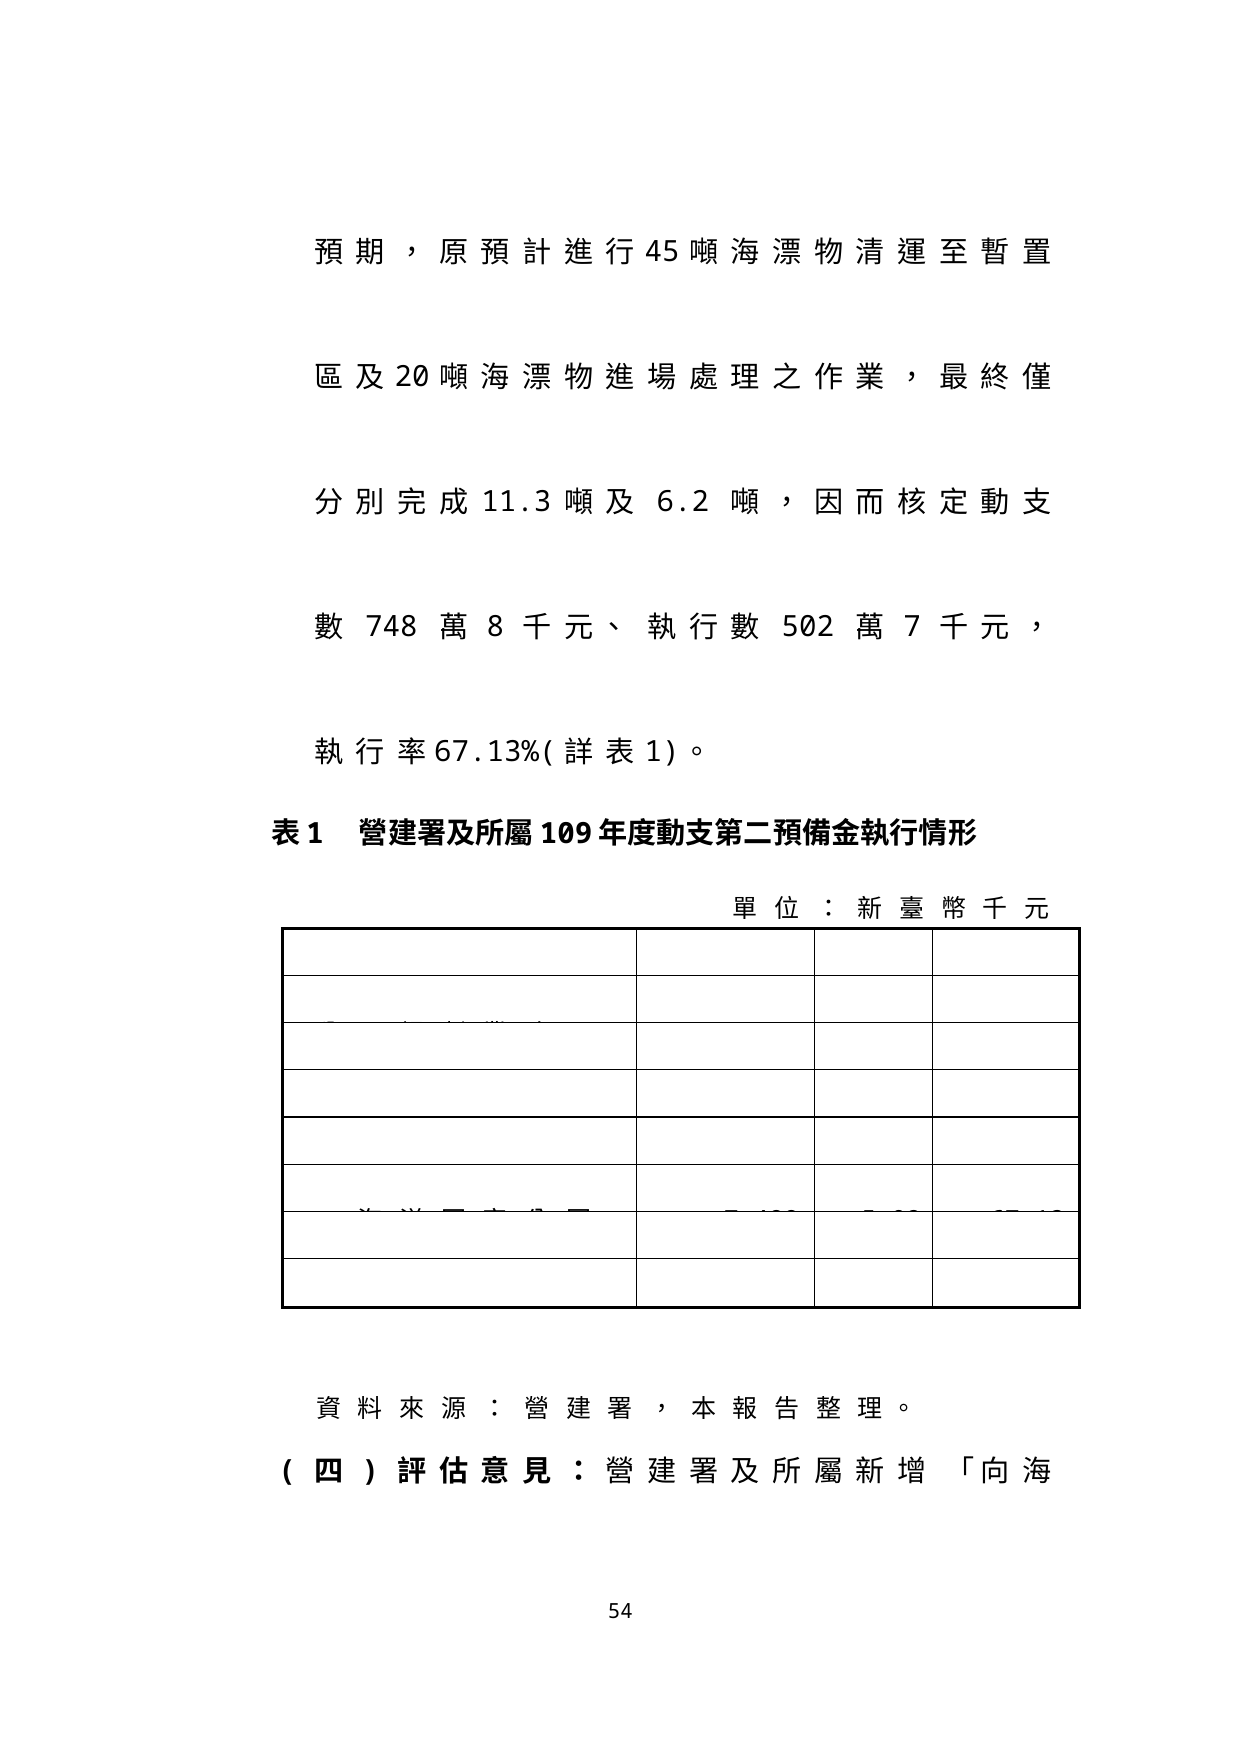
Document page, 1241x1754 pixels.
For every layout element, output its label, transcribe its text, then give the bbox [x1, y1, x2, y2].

table_header 核定動支數額 [637, 930, 814, 974]
text 單位：新臺幣千元 [271, 865, 1058, 927]
table_cell 29,405 [815, 1259, 932, 1306]
table_cell 31,455 [637, 1023, 814, 1069]
table_cell 3,389 [815, 1118, 932, 1164]
table_cell 公園規劃業務 [284, 976, 636, 1022]
table_cell 9,457 [815, 1212, 932, 1258]
table_cell 台江國家公園經營管理 [284, 1212, 636, 1258]
table_cell 國家公園經營管理 [284, 1023, 636, 1069]
table_cell 98.83 [933, 1070, 1078, 1116]
table_cell 3,599 [637, 1118, 814, 1164]
table_cell 海洋國家公園經營管理 [284, 1165, 636, 1211]
text 表1 營建署及所屬109年度動支第二預備金執行情形 [271, 802, 1058, 854]
table_cell 67.13 [933, 1165, 1078, 1211]
table_cell 1,740 [637, 976, 814, 1022]
table_cell 88.58 [933, 1259, 1078, 1306]
table_cell 9,792 [815, 1070, 932, 1116]
table_cell 27,665 [815, 1023, 932, 1069]
table_cell 金門國家公園經營管理 [284, 1118, 636, 1164]
table_cell 90.41 [933, 1212, 1078, 1258]
text 預期，原預計進行45噸海漂物清運至暫置區及20噸海漂物進場處理之作業，最終僅分別完成11.3噸及6.2噸，因而核定動支數748萬8千元、執行數502萬7千元，執行率67.13%(詳表1)。 [242, 177, 1058, 802]
table_cell 5,027 [815, 1165, 932, 1211]
table_cell 10,460 [637, 1212, 814, 1258]
table_cell 7,488 [637, 1165, 814, 1211]
table_cell 87.95 [933, 1023, 1078, 1069]
table_cell 100.00 [933, 976, 1078, 1022]
text 資料來源：營建署，本報告整理。 [271, 1365, 1058, 1427]
table_cell 合計 [284, 1259, 636, 1306]
table_cell 33,195 [637, 1259, 814, 1306]
text (四)評估意見：營建署及所屬新增「向海 [242, 1427, 1058, 1490]
table_header 科目 [284, 930, 636, 974]
table_cell 1,740 [815, 976, 932, 1022]
table_cell 94.17 [933, 1118, 1078, 1164]
table_header 執行數 [815, 930, 932, 974]
table_header 執行率(%) [933, 930, 1078, 974]
table_cell 墾丁國家公園經營管理 [284, 1070, 636, 1116]
table_cell 9,908 [637, 1070, 814, 1116]
